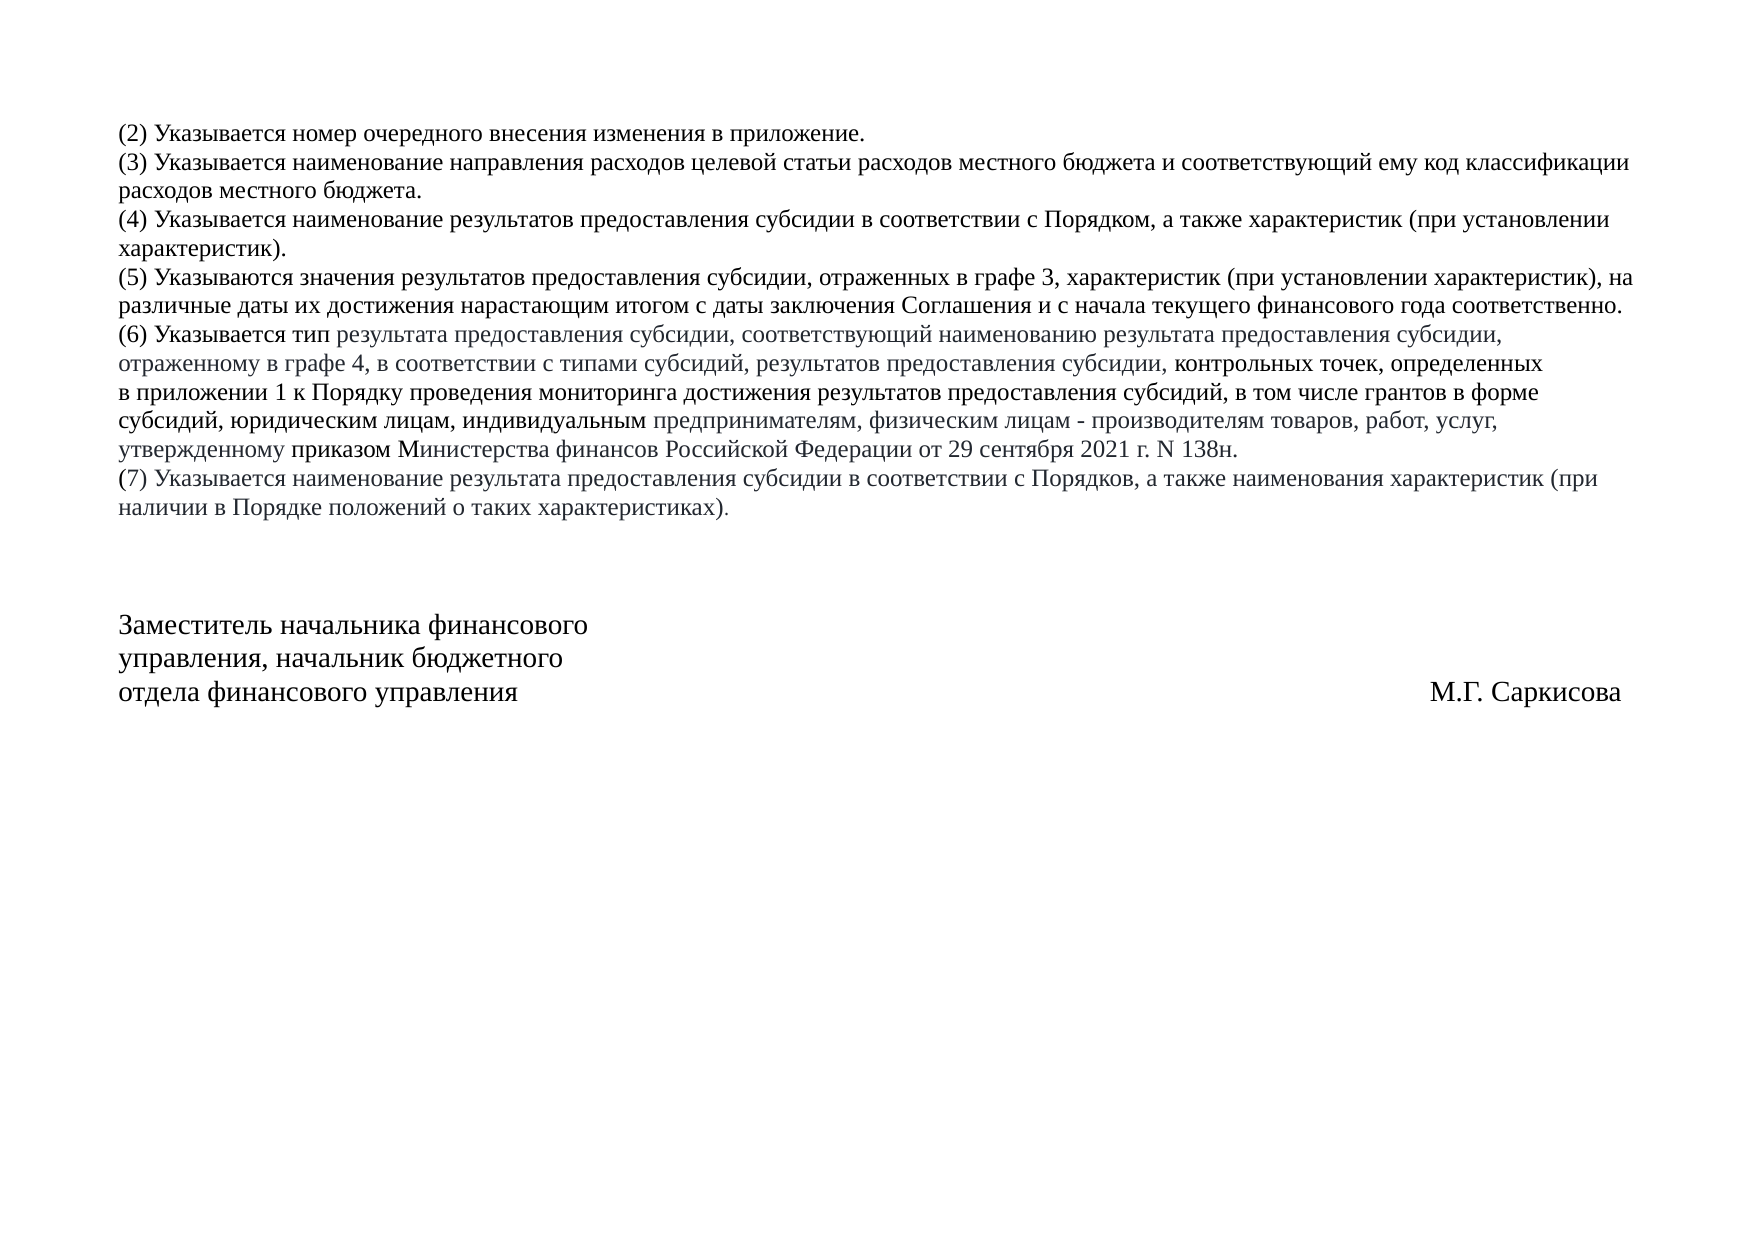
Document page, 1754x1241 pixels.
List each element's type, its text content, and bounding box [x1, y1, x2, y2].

text управления, начальник бюджетного [118, 640, 1636, 674]
text (6) Указывается тип результата предоставления субсидии, соответствующий наименованию результата предоставления субсидии, отраженному в графе 4, в соответствии с типами субсидий, результатов предоставления субсидии, контрольных точек, определенных в приложении 1 к Порядку проведения мониторинга достижения результатов предоставления субсидий, в том числе грантов в форме субсидий, юридическим лицам, индивидуальным предпринимателям, физическим лицам - производителям товаров, работ, услуг, утвержденному приказом Министерства финансов Российской Федерации от 29 сентября 2021 г. N 138н. [118, 319, 1636, 463]
text отдела финансового управления М.Г. Саркисова [118, 674, 1636, 707]
text (5) Указываются значения результатов предоставления субсидии, отраженных в графе 3, характеристик (при установлении характеристик), на различные даты их достижения нарастающим итогом с даты заключения Соглашения и с начала текущего финансового года соответственно. [118, 262, 1636, 319]
text (2) Указывается номер очередного внесения изменения в приложение. [118, 118, 1636, 147]
text (7) Указывается наименование результата предоставления субсидии в соответствии с Порядков, а также наименования характеристик (при наличии в Порядке положений о таких характеристиках). [118, 463, 1636, 521]
text (3) Указывается наименование направления расходов целевой статьи расходов местного бюджета и соответствующий ему код классификации расходов местного бюджета. [118, 147, 1636, 204]
text (4) Указывается наименование результатов предоставления субсидии в соответствии с Порядком, а также характеристик (при установлении характеристик). [118, 204, 1636, 262]
text Заместитель начальника финансового [118, 607, 1636, 640]
